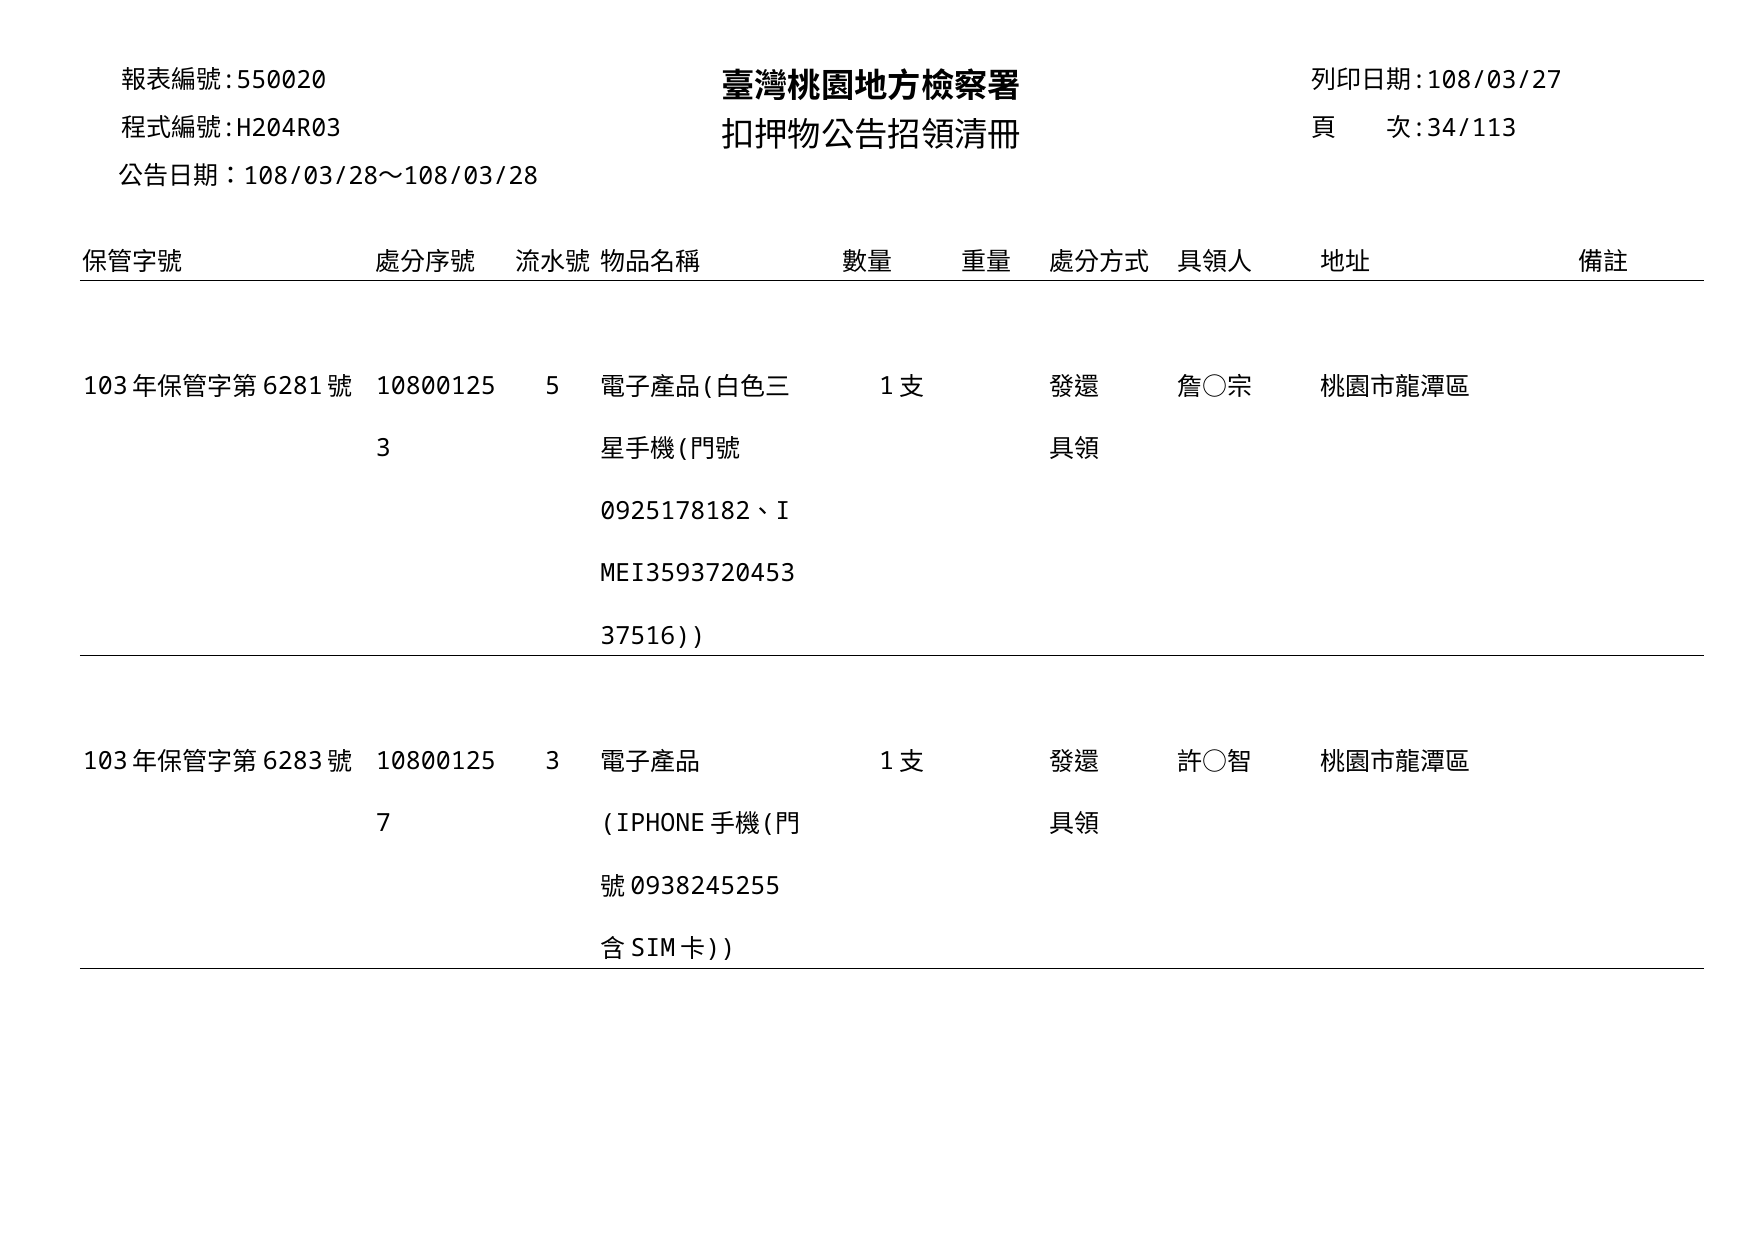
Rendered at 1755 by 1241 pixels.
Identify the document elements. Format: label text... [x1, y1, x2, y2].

table_cell 詹○宗 [1175, 281, 1317, 655]
table_header 物品名稱 [597, 218, 807, 280]
table_header 重量 [927, 218, 1046, 280]
table_header 保管字號 [80, 218, 373, 280]
table_cell 108001257 [373, 656, 507, 968]
table_header 處分方式 [1046, 218, 1175, 280]
table_cell [1575, 281, 1704, 655]
table_cell 103年保管字第6281號 [80, 281, 373, 655]
table_cell 桃園市龍潭區 [1317, 656, 1575, 968]
table_cell 發還 具領 [1046, 281, 1175, 655]
table_cell 108001253 [373, 281, 507, 655]
table_cell 許○智 [1175, 656, 1317, 968]
table_cell 1支 [808, 281, 927, 655]
table_cell 3 [507, 656, 597, 968]
table_header 地址 [1317, 218, 1575, 280]
table_header 流水號 [507, 218, 597, 280]
table_cell 電子產品(IPHONE手機(門號0938245255含SIM卡)) [597, 656, 807, 968]
table_cell [927, 656, 1046, 968]
table_cell [1575, 656, 1704, 968]
table_cell [927, 281, 1046, 655]
table_header 數量 [808, 218, 927, 280]
table_cell 5 [507, 281, 597, 655]
table_header 具領人 [1175, 218, 1317, 280]
table_cell 1支 [808, 656, 927, 968]
table_cell 電子產品(白色三星手機(門號0925178182、IMEI359372045337516)) [597, 281, 807, 655]
table_header 備註 [1575, 218, 1704, 280]
table_cell 桃園市龍潭區 [1317, 281, 1575, 655]
table_cell 103年保管字第6283號 [80, 656, 373, 968]
table_header 處分序號 [373, 218, 507, 280]
table_cell 發還 具領 [1046, 656, 1175, 968]
